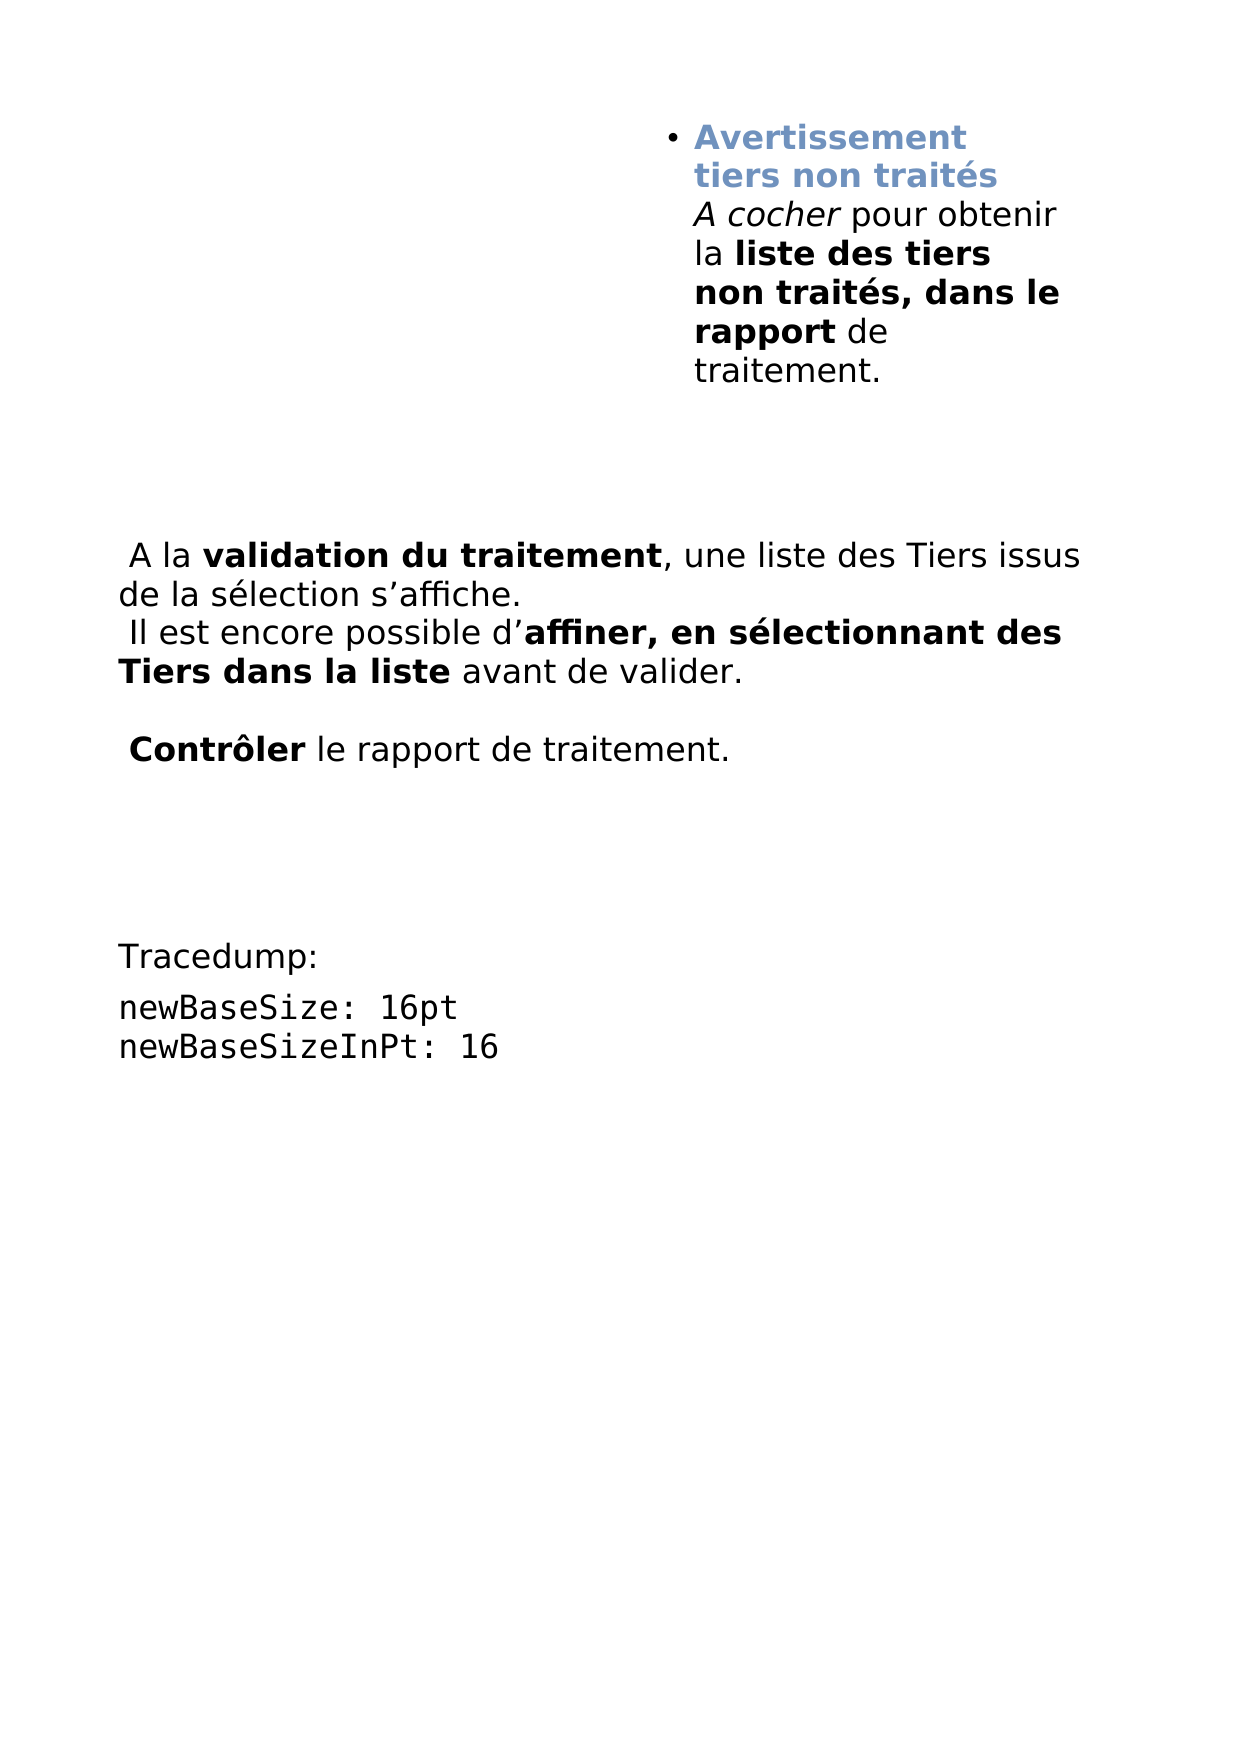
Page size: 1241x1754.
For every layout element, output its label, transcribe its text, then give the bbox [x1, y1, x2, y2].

table_header Type de tiers Choisir le type de Tiers auquel sont rattachés les Tiers à traiter. Créés avant le Paramétrer une date de création maximum des Tiers à traiter (permet un filtre supplémentaire). Date limite des pièces Permet de filtrer les Tiers en fonction de leurs dates de pièce. Renseigner au maximum la veille de la date du jour. Mode opération Choix entre : Rendre inactif, Suppression des inactifs Suppression tous les Tiers Avec message Laisser coché pour obtenir le détail du traitement, dans le rapport du traitement. Avertissement tiers non traités A cocher pour obtenir la liste des tiers non traités, dans le rapport de traitement. [620, 118, 1102, 419]
text newBaseSize: 16pt newBaseSizeInPt: 16 [118, 988, 1122, 1066]
table_header [138, 118, 620, 419]
text A la validation du traitement, une liste des Tiers issus de la sélection s’affiche. Il est encore possible d’affiner, en sélectionnant des Tiers dans la liste avant de valider. Contrôler le rapport de traitement. [118, 419, 1122, 886]
text Tracedump: [118, 898, 1122, 976]
